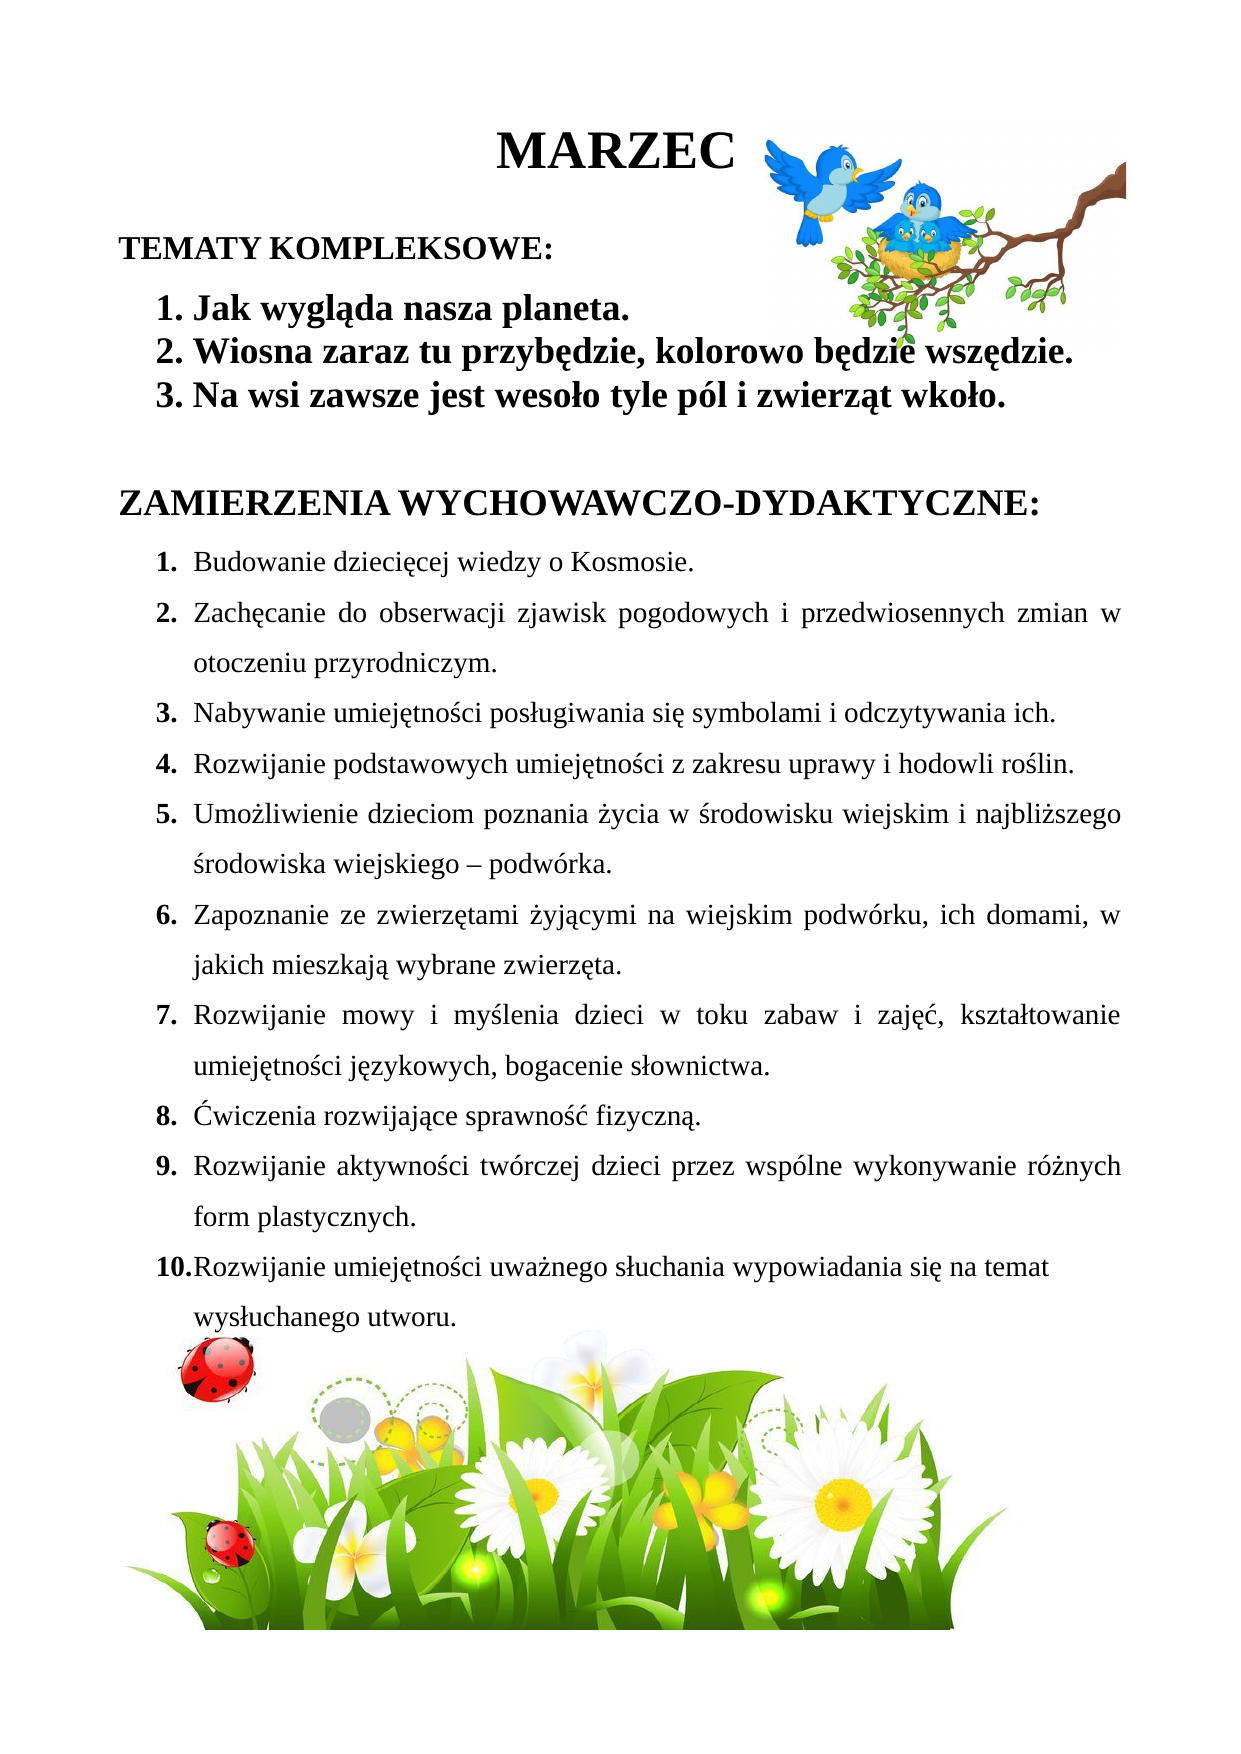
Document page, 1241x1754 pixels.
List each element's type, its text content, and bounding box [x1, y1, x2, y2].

list Ćwiczenia rozwijające sprawność fizyczną. [156, 1098, 1122, 1132]
list Jak wygląda nasza planeta. [155, 286, 764, 329]
picture [118, 1309, 1013, 1630]
list Nabywanie umiejętności posługiwania się symbolami i odczytywania ich. [156, 696, 1122, 729]
list Na wsi zawsze jest wesoło tyle pól i zwierząt wkoło. [155, 372, 1122, 415]
list wysłuchanego utworu. [156, 1299, 1122, 1333]
list Rozwijanie umiejętności uważnego słuchania wypowiadania się na temat [156, 1249, 1122, 1282]
list Rozwijanie mowy i myślenia dzieci w toku zabaw i zajęć, kształtowanie umiejętności językowych, bogacenie słownictwa. [156, 997, 1122, 1081]
list Zapoznanie ze zwierzętami żyjącymi na wiejskim podwórku, ich domami, w jakich mieszkają wybrane zwierzęta. [156, 897, 1122, 981]
list Zachęcanie do obserwacji zjawisk pogodowych i przedwiosennych zmian w otoczeniu przyrodniczym. [156, 595, 1122, 679]
list Rozwijanie aktywności twórczej dzieci przez wspólne wykonywanie różnych form plastycznych. [156, 1148, 1122, 1232]
list Budowanie dziecięcej wiedzy o Kosmosie. [156, 544, 1122, 578]
list Umożliwienie dzieciom poznania życia w środowisku wiejskim i najbliższego środowiska wiejskiego – podwórka. [156, 796, 1122, 880]
text MARZEC [118, 118, 764, 180]
picture [764, 117, 1127, 353]
text TEMATY KOMPLEKSOWE: [118, 228, 764, 267]
list Rozwijanie podstawowych umiejętności z zakresu uprawy i hodowli roślin. [156, 746, 1122, 779]
list Wiosna zaraz tu przybędzie, kolorowo będzie wszędzie. [155, 329, 1122, 372]
text ZAMIERZENIA WYCHOWAWCZO-DYDAKTYCZNE: [118, 480, 1122, 523]
